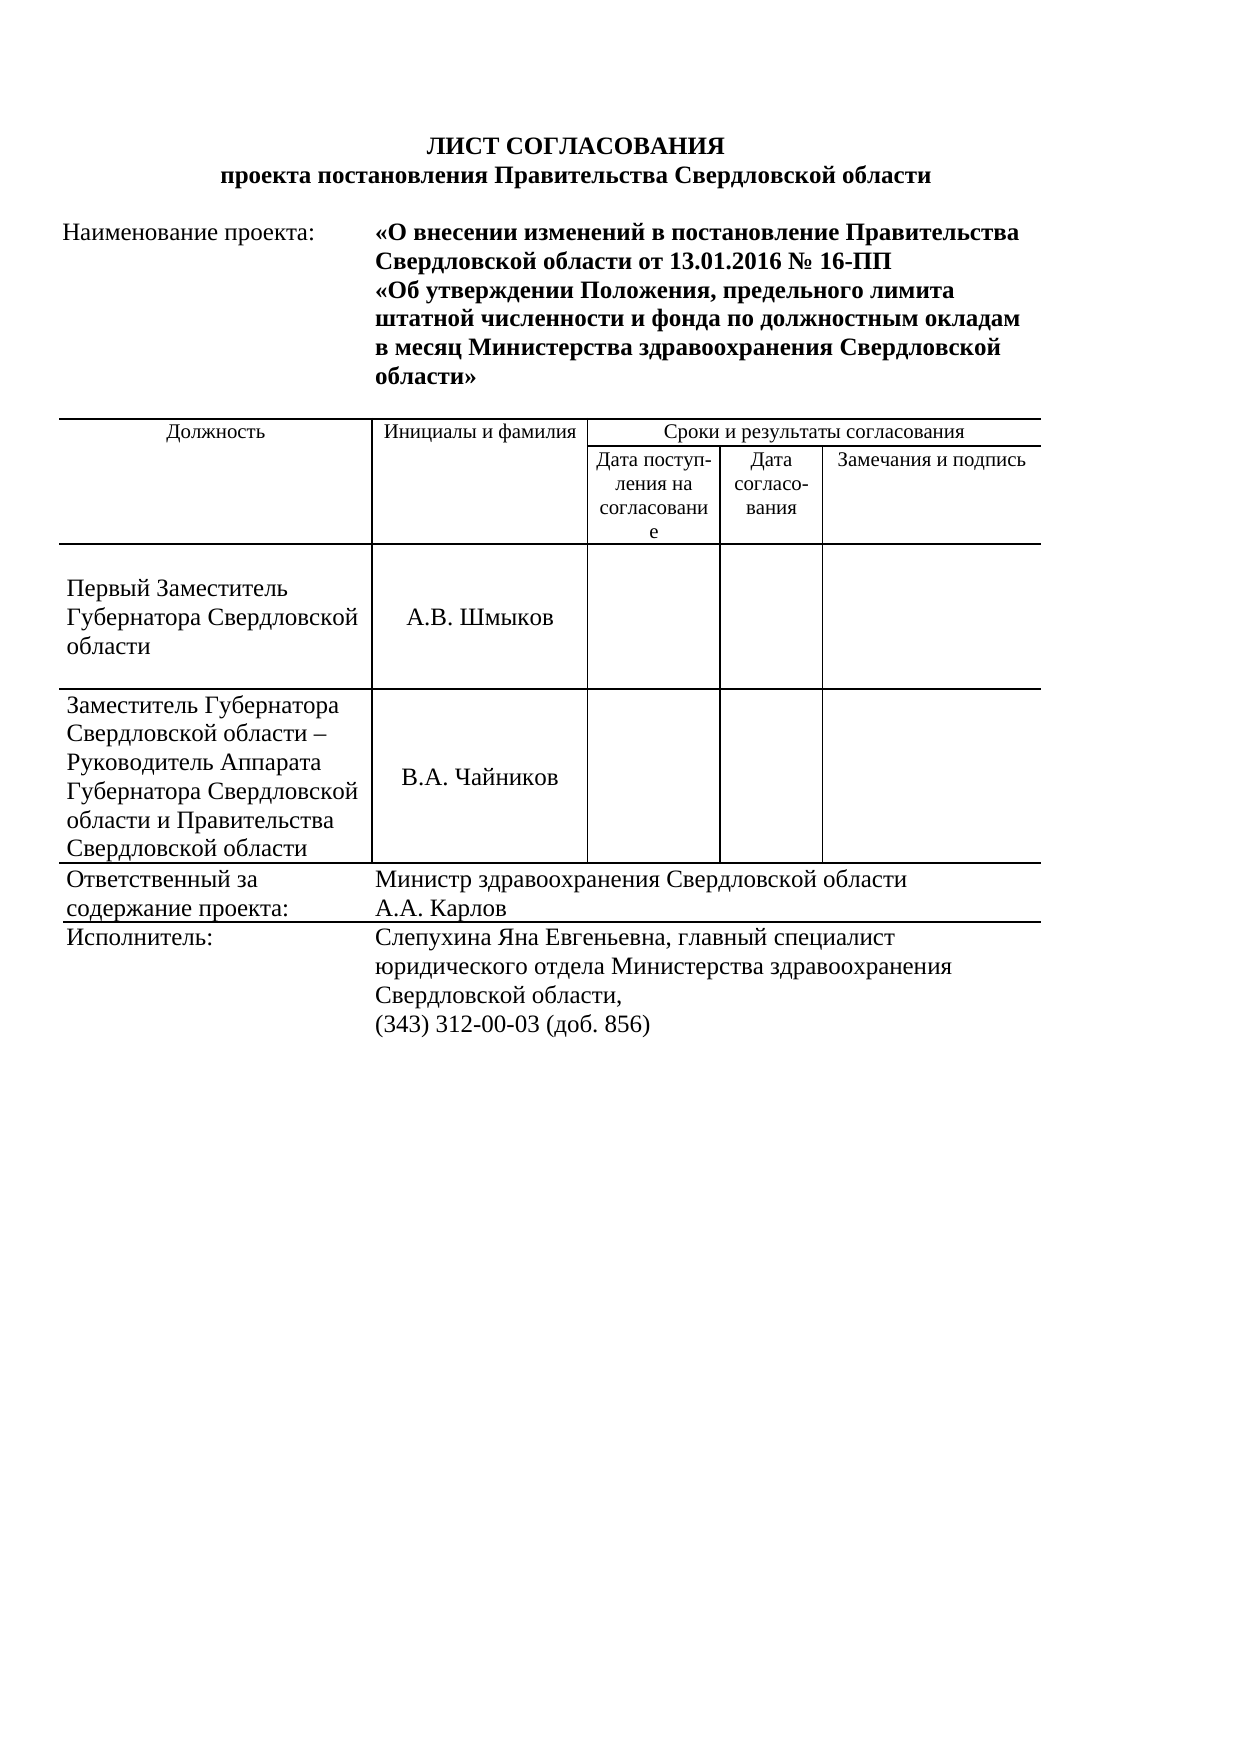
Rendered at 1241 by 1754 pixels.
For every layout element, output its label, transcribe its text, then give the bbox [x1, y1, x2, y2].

table_cell Инициалы и фамилия [373, 420, 587, 543]
table_cell [823, 545, 1041, 688]
table_cell [588, 690, 719, 862]
table_cell А.В. Шмыков [373, 545, 587, 688]
table_header Наименование проекта: [59, 217, 372, 418]
table_cell Ответственный за содержание проекта: [63, 864, 372, 921]
table_cell Заместитель Губернатора Свердловской области – Руководитель Аппарата Губернатора Свердловской области и Правительства Свердловской области [59, 690, 371, 862]
table_cell Дата согласо-вания [721, 447, 822, 543]
table_cell Дата поступ-ления на согласование [588, 447, 719, 543]
table_cell [588, 545, 719, 688]
table_cell [59, 921, 63, 1037]
table_cell Исполнитель: [63, 923, 372, 1037]
table_cell Замечания и подпись [823, 447, 1041, 543]
table_cell В.А. Чайников [373, 690, 587, 862]
table_cell [59, 864, 63, 921]
table_cell [721, 545, 822, 688]
table_cell Первый Заместитель Губернатора Свердловской области [59, 545, 371, 688]
text ЛИСТ СОГЛАСОВАНИЯ [59, 131, 1092, 160]
table_cell [721, 690, 822, 862]
table_cell Сроки и результаты согласования [588, 420, 1041, 445]
text проекта постановления Правительства Свердловской области [59, 160, 1092, 188]
table_header «О внесении изменений в постановление Правительства Свердловской области от 13.01.2016 № 16-ПП «Об утверждении Положения, предельного лимита штатной численности и фонда по должностным окладам в месяц Министерства здравоохранения Свердловской области» [372, 217, 1041, 418]
table_cell Министр здравоохранения Свердловской области А.А. Карлов [372, 864, 1041, 921]
table_cell Должность [59, 420, 371, 543]
table_cell [823, 690, 1041, 862]
table_cell Слепухина Яна Евгеньевна, главный специалист юридического отдела Министерства здравоохранения Свердловской области, (343) 312-00-03 (доб. 856) [372, 923, 1041, 1037]
